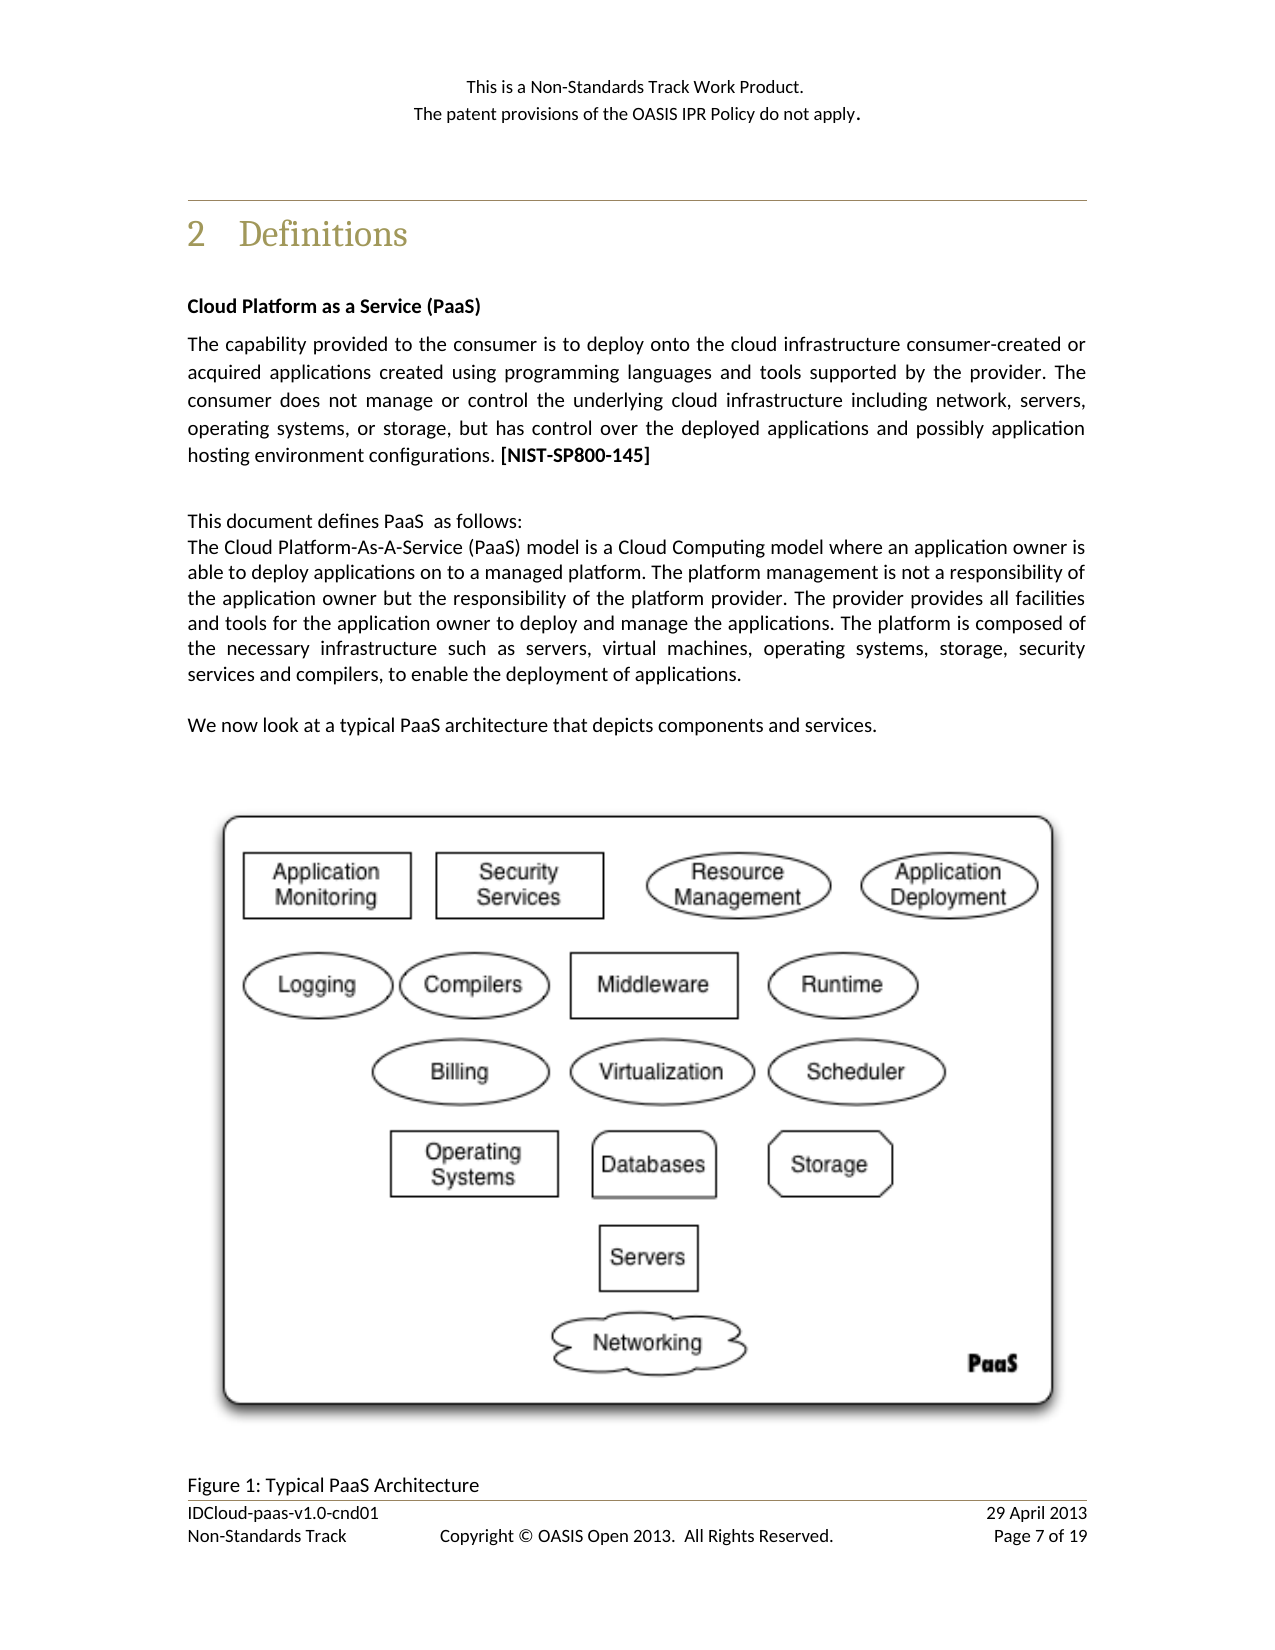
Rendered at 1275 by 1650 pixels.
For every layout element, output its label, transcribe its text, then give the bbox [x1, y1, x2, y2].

picture [187, 788, 1088, 1447]
text This document defines PaaS as follows: [187, 508, 1087, 534]
text Cloud Platform as a Service (PaaS) [187, 293, 1087, 318]
text The capability provided to the consumer is to deploy onto the cloud infrastructure consumer-created or acquired applications created using programming languages and tools supported by the provider. The consumer does not manage or control the underlying cloud infrastructure including network, servers, operating systems, or storage, but has control over the deployed applications and possibly application hosting environment configurations. [NIST-SP800-145] [187, 331, 1087, 468]
text We now look at a typical PaaS architecture that depicts components and services. [187, 712, 1087, 737]
subtitle Definitions [187, 201, 1087, 256]
text The Cloud Platform-As-A-Service (PaaS) model is a Cloud Computing model where an application owner is able to deploy applications on to a managed platform. The platform management is not a responsibility of the application owner but the responsibility of the platform provider. The provider provides all facilities and tools for the application owner to deploy and manage the applications. The platform is composed of the necessary infrastructure such as servers, virtual machines, operating systems, storage, security services and compilers, to enable the deployment of applications. [187, 534, 1087, 686]
text Figure 1: Typical PaaS Architecture [187, 1472, 1087, 1497]
